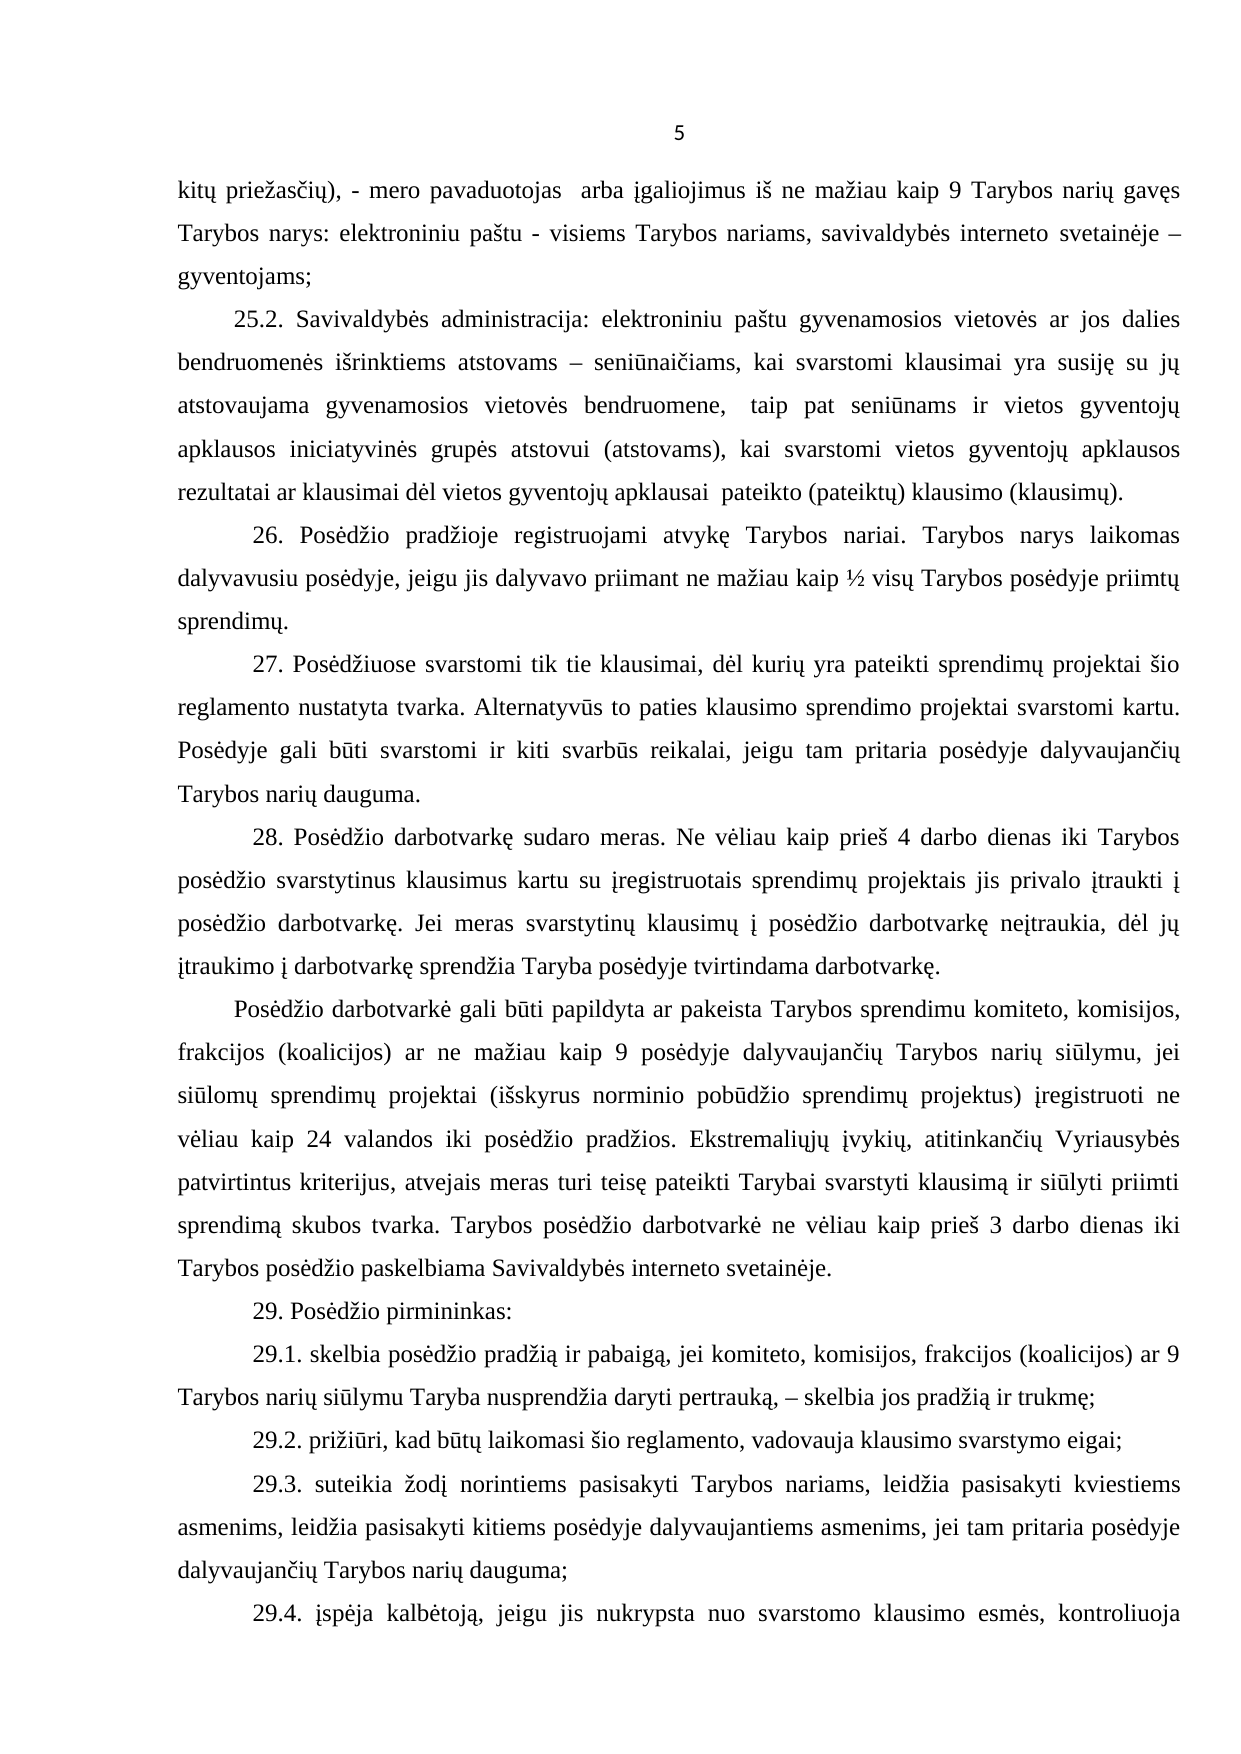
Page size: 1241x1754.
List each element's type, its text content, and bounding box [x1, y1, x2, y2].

text kitų priežasčių), - mero pavaduotojas arba įgaliojimus iš ne mažiau kaip 9 Tarybos narių gavęs Tarybos narys: elektroniniu paštu - visiems Tarybos nariams, savivaldybės interneto svetainėje – gyventojams; [177, 175, 1181, 290]
text 29.4. įspėja kalbėtoją, jeigu jis nukrypsta nuo svarstomo klausimo esmės, kontroliuoja [177, 1598, 1181, 1627]
text 28. Posėdžio darbotvarkę sudaro meras. Ne vėliau kaip prieš 4 darbo dienas iki Tarybos posėdžio svarstytinus klausimus kartu su įregistruotais sprendimų projektais jis privalo įtraukti į posėdžio darbotvarkę. Jei meras svarstytinų klausimų į posėdžio darbotvarkę neįtraukia, dėl jų įtraukimo į darbotvarkę sprendžia Taryba posėdyje tvirtindama darbotvarkę. [177, 822, 1181, 980]
text 27. Posėdžiuose svarstomi tik tie klausimai, dėl kurių yra pateikti sprendimų projektai šio reglamento nustatyta tvarka. Alternatyvūs to paties klausimo sprendimo projektai svarstomi kartu. Posėdyje gali būti svarstomi ir kiti svarbūs reikalai, jeigu tam pritaria posėdyje dalyvaujančių Tarybos narių dauguma. [177, 649, 1181, 807]
text 29.2. prižiūri, kad būtų laikomasi šio reglamento, vadovauja klausimo svarstymo eigai; [177, 1426, 1181, 1454]
text 29. Posėdžio pirmininkas: [177, 1296, 1181, 1325]
text 29.1. skelbia posėdžio pradžią ir pabaigą, jei komiteto, komisijos, frakcijos (koalicijos) ar 9 Tarybos narių siūlymu Taryba nusprendžia daryti pertrauką, – skelbia jos pradžią ir trukmę; [177, 1339, 1181, 1411]
text Posėdžio darbotvarkė gali būti papildyta ar pakeista Tarybos sprendimu komiteto, komisijos, frakcijos (koalicijos) ar ne mažiau kaip 9 posėdyje dalyvaujančių Tarybos narių siūlymu, jei siūlomų sprendimų projektai (išskyrus norminio pobūdžio sprendimų projektus) įregistruoti ne vėliau kaip 24 valandos iki posėdžio pradžios. Ekstremaliųjų įvykių, atitinkančių Vyriausybės patvirtintus kriterijus, atvejais meras turi teisę pateikti Tarybai svarstyti klausimą ir siūlyti priimti sprendimą skubos tvarka. Tarybos posėdžio darbotvarkė ne vėliau kaip prieš 3 darbo dienas iki Tarybos posėdžio paskelbiama Savivaldybės interneto svetainėje. [177, 994, 1181, 1282]
text 29.3. suteikia žodį norintiems pasisakyti Tarybos nariams, leidžia pasisakyti kviestiems asmenims, leidžia pasisakyti kitiems posėdyje dalyvaujantiems asmenims, jei tam pritaria posėdyje dalyvaujančių Tarybos narių dauguma; [177, 1469, 1181, 1584]
text 25.2. Savivaldybės administracija: elektroniniu paštu gyvenamosios vietovės ar jos dalies bendruomenės išrinktiems atstovams – seniūnaičiams, kai svarstomi klausimai yra susiję su jų atstovaujama gyvenamosios vietovės bendruomene, taip pat seniūnams ir vietos gyventojų apklausos iniciatyvinės grupės atstovui (atstovams), kai svarstomi vietos gyventojų apklausos rezultatai ar klausimai dėl vietos gyventojų apklausai pateikto (pateiktų) klausimo (klausimų). [177, 304, 1181, 506]
text 26. Posėdžio pradžioje registruojami atvykę Tarybos nariai. Tarybos narys laikomas dalyvavusiu posėdyje, jeigu jis dalyvavo priimant ne mažiau kaip ½ visų Tarybos posėdyje priimtų sprendimų. [177, 520, 1181, 635]
